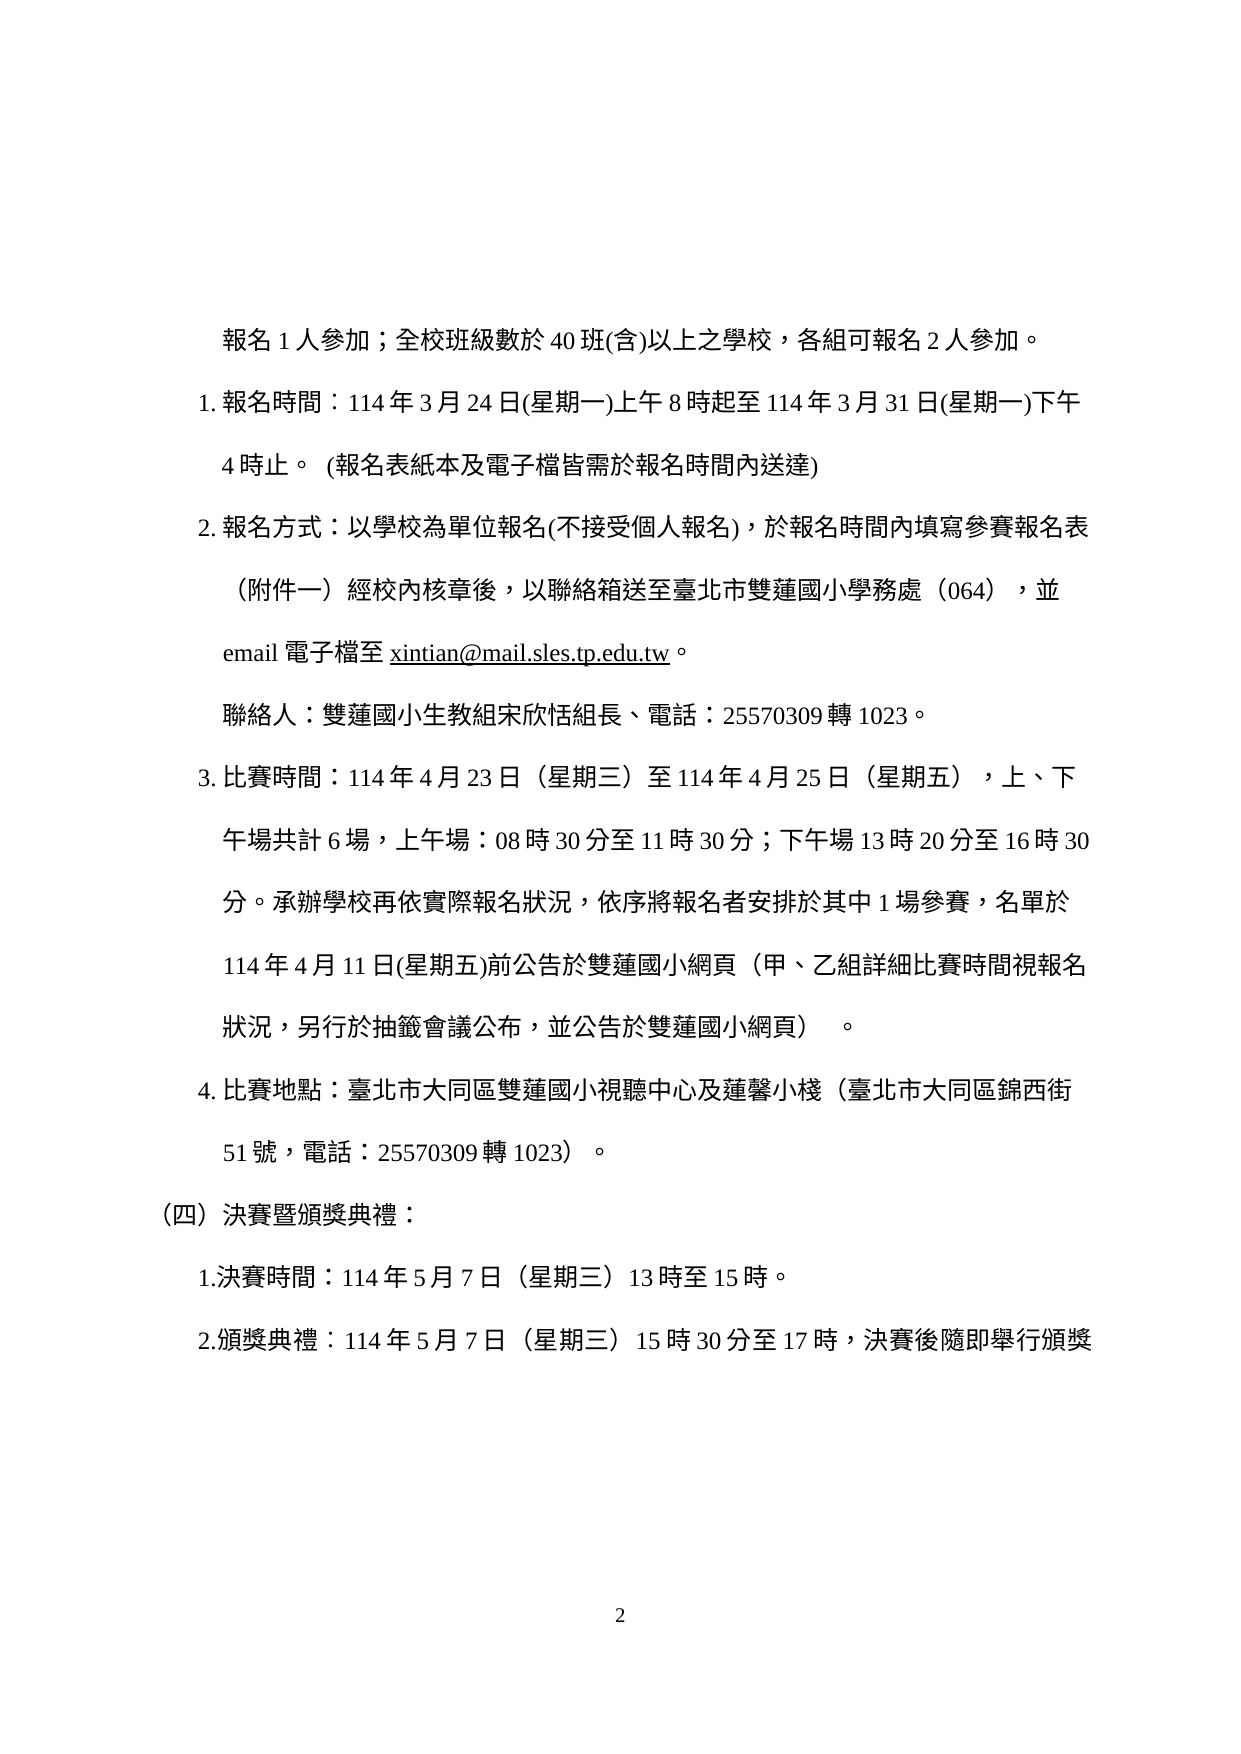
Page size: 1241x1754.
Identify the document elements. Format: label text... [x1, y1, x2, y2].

text 1. 報名時間︰114年3月24日(星期一)上午8時起至114年3月31日(星期一)下午4時止。 (報名表紙本及電子檔皆需於報名時間內送達) [198, 359, 1092, 484]
text 聯絡人：雙蓮國小生教組宋欣恬組長、電話：25570309轉1023。 [223, 672, 1092, 734]
text 1.決賽時間：114年5月7日（星期三）13時至15時。 [198, 1234, 1092, 1297]
text 2. 報名方式：以學校為單位報名(不接受個人報名)，於報名時間內填寫參賽報名表（附件一）經校內核章後，以聯絡箱送至臺北市雙蓮國小學務處（064），並email 電子檔至xintian@mail.sles.tp.edu.tw。 [198, 484, 1092, 672]
text （四）決賽暨頒獎典禮： [148, 1172, 1092, 1234]
text 4. 比賽地點：臺北市大同區雙蓮國小視聽中心及蓮馨小棧（臺北市大同區錦西街51號，電話：25570309轉1023）。 [198, 1047, 1092, 1172]
text 3. 比賽時間：114年4月23日（星期三）至114年4月25日（星期五），上、下午場共計6場，上午場：08時30分至11時30分；下午場13時20分至16時30分。承辦學校再依實際報名狀況，依序將報名者安排於其中1場參賽，名單於114年4月11日(星期五)前公告於雙蓮國小網頁（甲、乙組詳細比賽時間視報名狀況，另行於抽籤會議公布，並公告於雙蓮國小網頁） 。 [198, 734, 1092, 1047]
text 2.頒獎典禮︰114年5月7日（星期三）15時30分至17時，決賽後隨即舉行頒獎 [198, 1297, 1092, 1359]
text 報名1人參加；全校班級數於40班(含)以上之學校，各組可報名2人參加。 [148, 297, 1092, 359]
